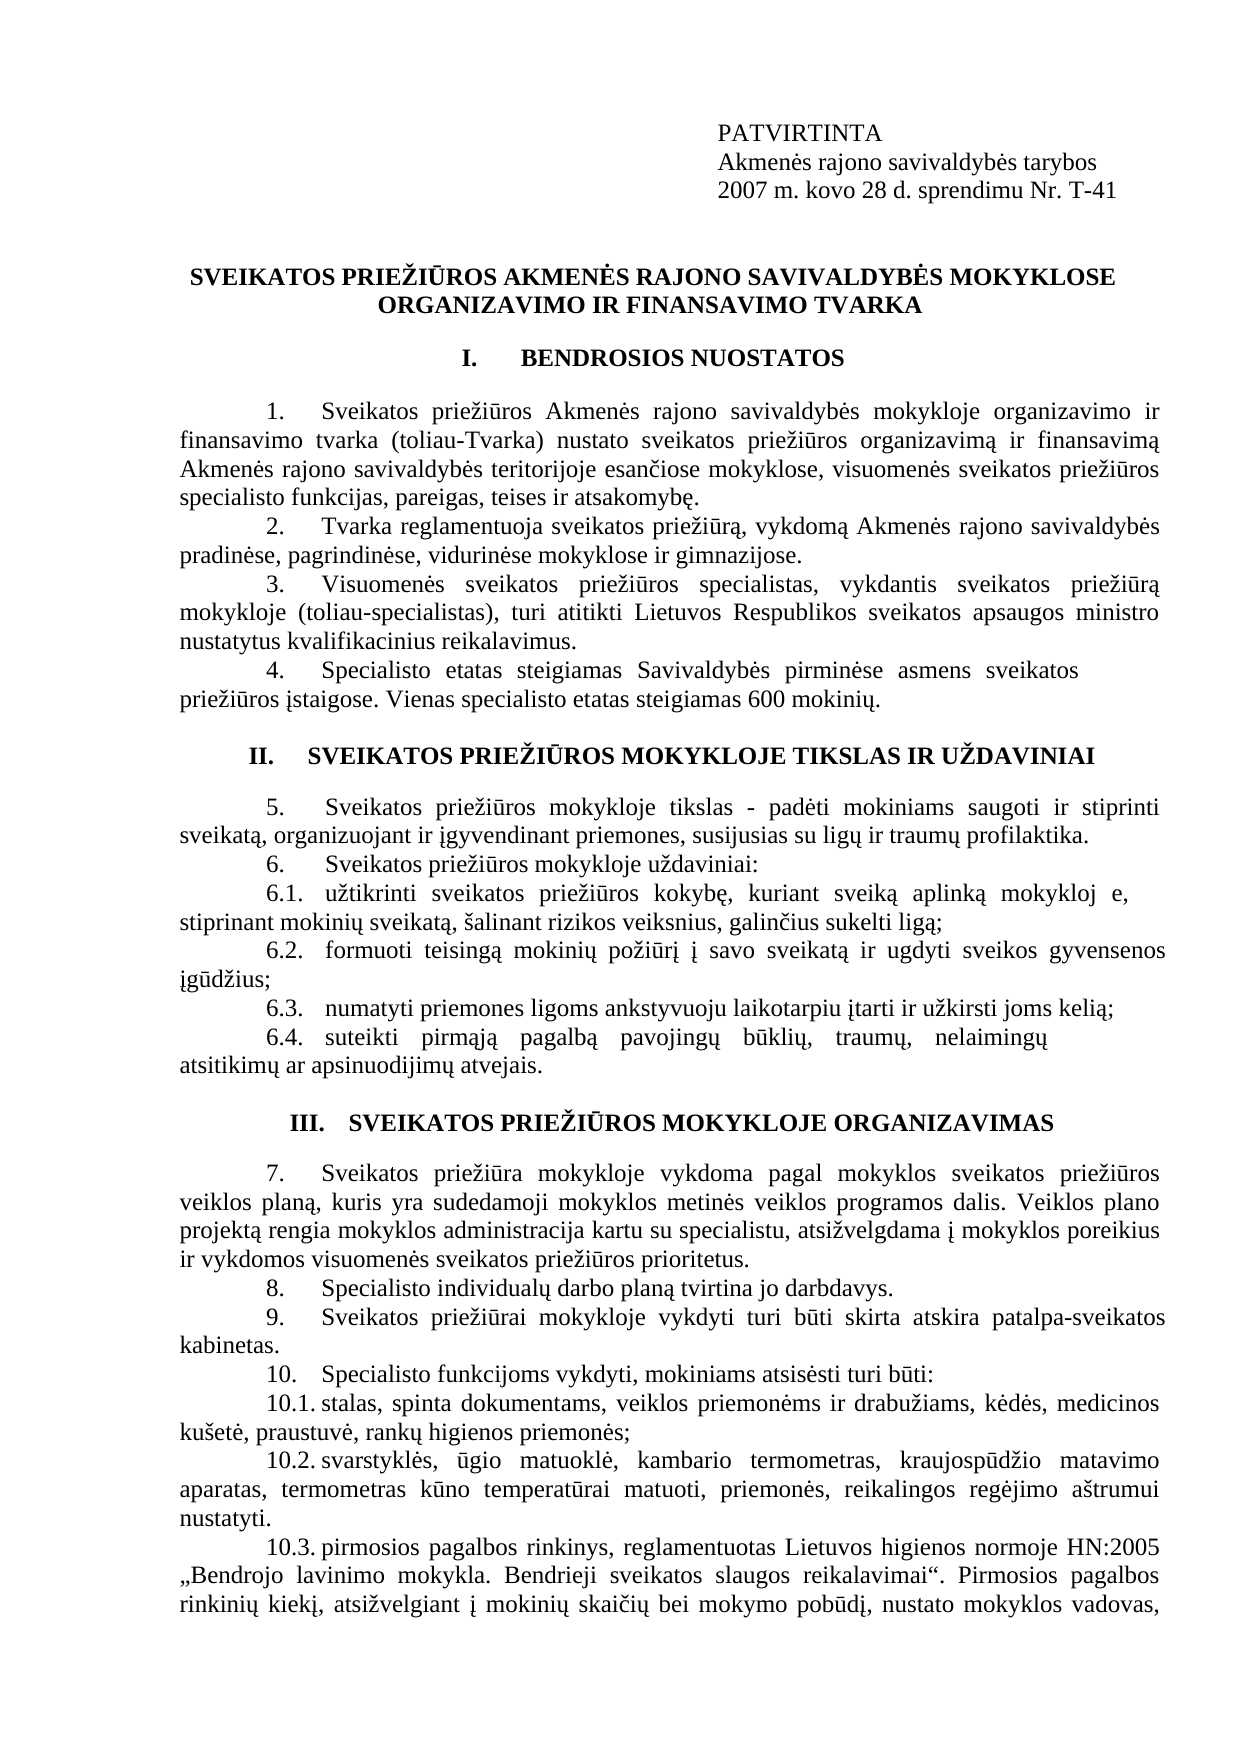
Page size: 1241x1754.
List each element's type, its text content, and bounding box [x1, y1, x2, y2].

text 10. Specialisto funkcijoms vykdyti, mokiniams atsisėsti turi būti: [179, 1359, 1167, 1388]
text Akmenės rajono savivaldybės tarybos [717, 147, 1167, 176]
text 1. Sveikatos priežiūros Akmenės rajono savivaldybės mokykloje organizavimo ir finansavimo tvarka (toliau-Tvarka) nustato sveikatos priežiūros organizavimą ir finansavimą Akmenės rajono savivaldybės teritorijoje esančiose mokyklose, visuomenės sveikatos priežiūros specialisto funkcijas, pareigas, teises ir atsakomybę. [179, 396, 1160, 511]
text 2007 m. kovo 28 d. sprendimu Nr. T-41 [717, 176, 1167, 204]
text III. SVEIKATOS PRIEŽIŪROS MOKYKLOJE ORGANIZAVIMAS [177, 1108, 1167, 1137]
text SVEIKATOS PRIEŽIŪROS AKMENĖS RAJONO SAVIVALDYBĖS MOKYKLOSE ORGANIZAVIMO IR FINANSAVIMO TVARKA [177, 262, 1129, 319]
text 10.2. svarstyklės, ūgio matuoklė, kambario termometras, kraujospūdžio matavimo aparatas, termometras kūno temperatūrai matuoti, priemonės, reikalingos regėjimo aštrumui nustatyti. [179, 1446, 1160, 1532]
text 10.1. stalas, spinta dokumentams, veiklos priemonėms ir drabužiams, kėdės, medicinos kušetė, praustuvė, rankų higienos priemonės; [179, 1388, 1160, 1446]
text 9. Sveikatos priežiūrai mokykloje vykdyti turi būti skirta atskira patalpa-sveikatos kabinetas. [179, 1302, 1167, 1359]
text 6.4. suteikti pirmąją pagalbą pavojingų būklių, traumų, nelaimingų atsitikimų ar apsinuodijimų atvejais. [179, 1022, 1048, 1079]
text 4. Specialisto etatas steigiamas Savivaldybės pirminėse asmens sveikatos priežiūros įstaigose. Vienas specialisto etatas steigiamas 600 mokinių. [179, 655, 1079, 712]
text 2. Tvarka reglamentuoja sveikatos priežiūrą, vykdomą Akmenės rajono savivaldybės pradinėse, pagrindinėse, vidurinėse mokyklose ir gimnazijose. [179, 511, 1160, 569]
text 3. Visuomenės sveikatos priežiūros specialistas, vykdantis sveikatos priežiūrą mokykloje (toliau-specialistas), turi atitikti Lietuvos Respublikos sveikatos apsaugos ministro nustatytus kvalifikacinius reikalavimus. [179, 569, 1160, 655]
text PATVIRTINTA [582, 118, 1167, 147]
text 6.3. numatyti priemones ligoms ankstyvuoju laikotarpiu įtarti ir užkirsti joms kelią; [179, 993, 1167, 1022]
text 5. Sveikatos priežiūros mokykloje tikslas - padėti mokiniams saugoti ir stiprinti sveikatą, organizuojant ir įgyvendinant priemones, susijusias su ligų ir traumų profilaktika. [179, 792, 1160, 849]
text 6.2. formuoti teisingą mokinių požiūrį į savo sveikatą ir ugdyti sveikos gyvensenos įgūdžius; [179, 935, 1167, 993]
text 10.3. pirmosios pagalbos rinkinys, reglamentuotas Lietuvos higienos normoje HN:2005 „Bendrojo lavinimo mokykla. Bendrieji sveikatos slaugos reikalavimai“. Pirmosios pagalbos rinkinių kiekį, atsižvelgiant į mokinių skaičių bei mokymo pobūdį, nustato mokyklos vadovas, [179, 1532, 1160, 1618]
text II. SVEIKATOS PRIEŽIŪROS MOKYKLOJE TIKSLAS IR UŽDAVINIAI [177, 741, 1167, 770]
text 7. Sveikatos priežiūra mokykloje vykdoma pagal mokyklos sveikatos priežiūros veiklos planą, kuris yra sudedamoji mokyklos metinės veiklos programos dalis. Veiklos plano projektą rengia mokyklos administracija kartu su specialistu, atsižvelgdama į mokyklos poreikius ir vykdomos visuomenės sveikatos priežiūros prioritetus. [179, 1158, 1160, 1273]
text 6. Sveikatos priežiūros mokykloje uždaviniai: [179, 849, 1167, 878]
text I. BENDROSIOS NUOSTATOS [177, 343, 1129, 372]
text 6.1. užtikrinti sveikatos priežiūros kokybę, kuriant sveiką aplinką mokykloj e, stiprinant mokinių sveikatą, šalinant rizikos veiksnius, galinčius sukelti ligą; [179, 878, 1129, 935]
text 8. Specialisto individualų darbo planą tvirtina jo darbdavys. [179, 1273, 1167, 1302]
